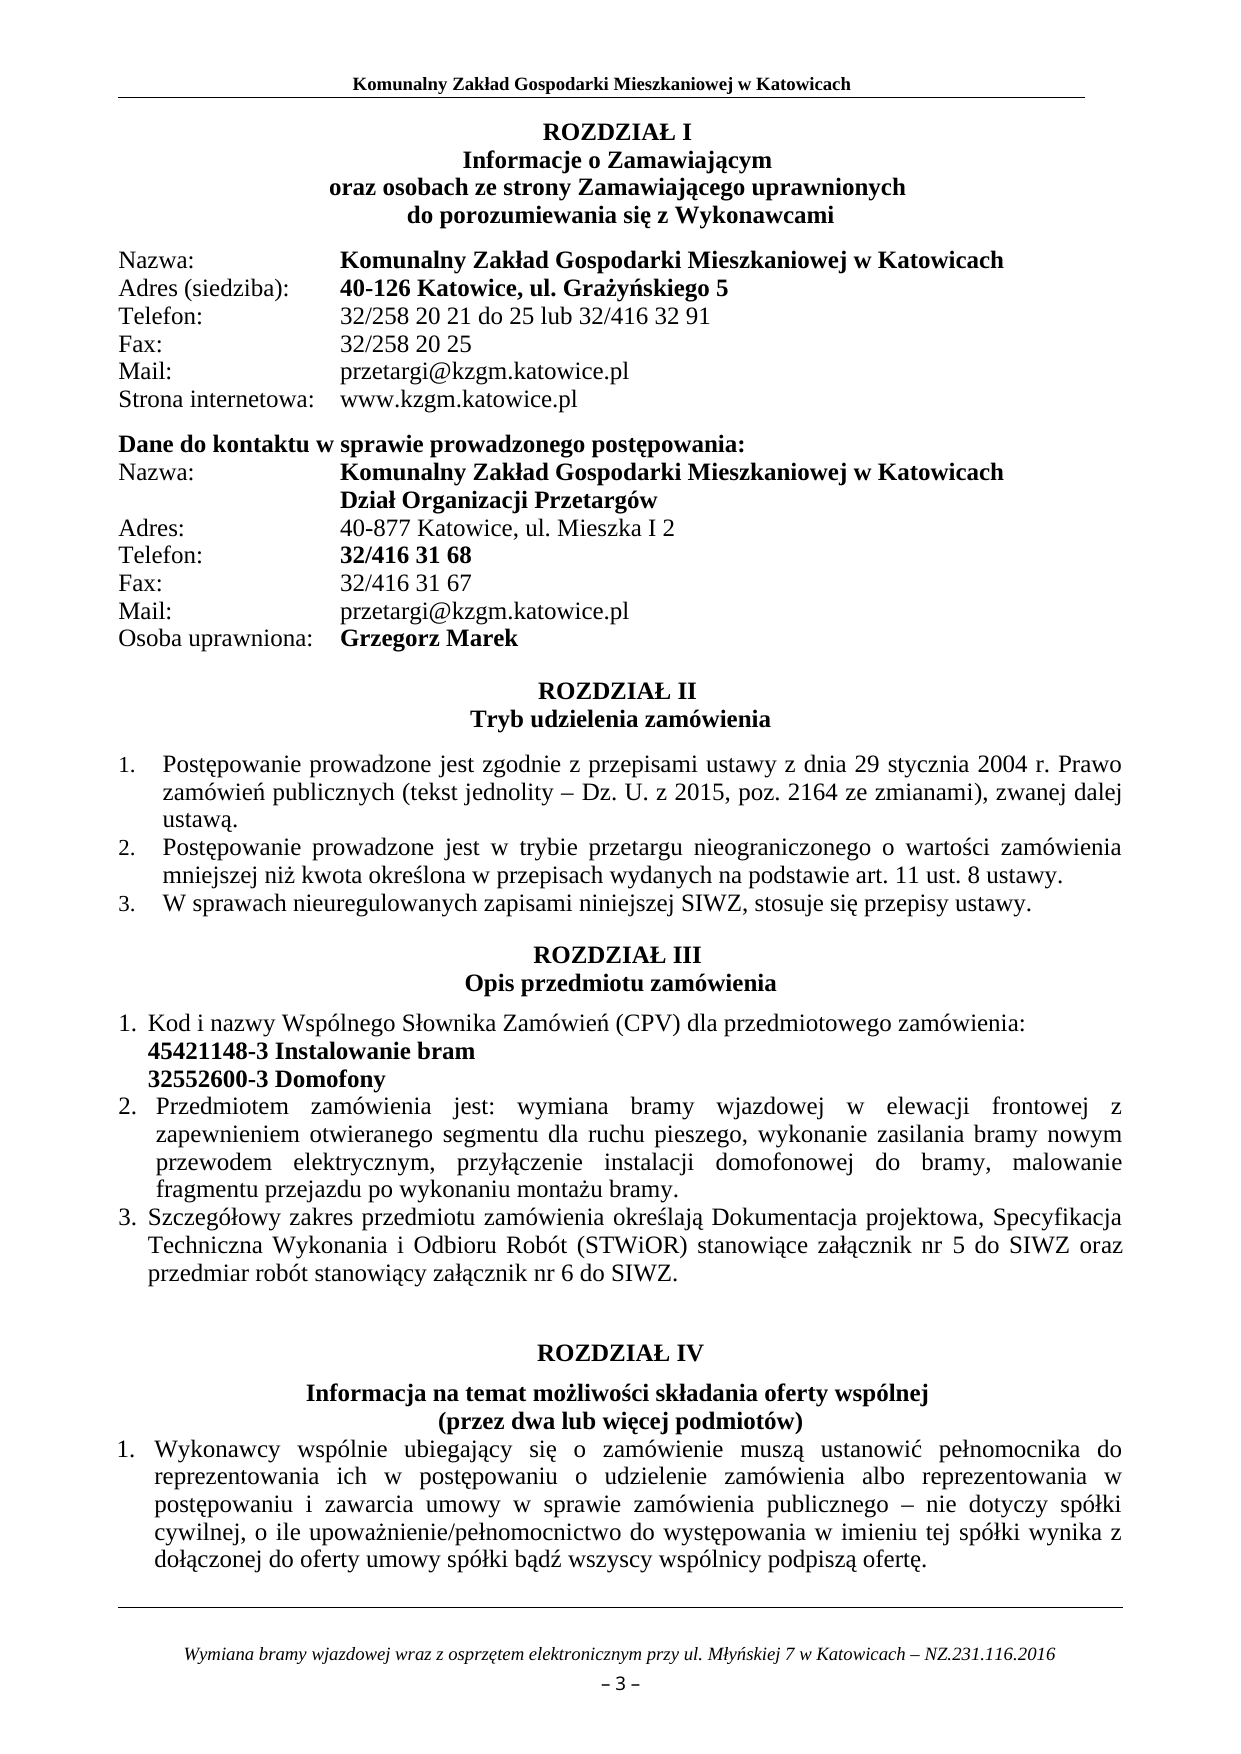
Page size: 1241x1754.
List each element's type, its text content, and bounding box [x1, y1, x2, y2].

text ROZDZIAŁ II Tryb udzielenia zamówienia [118, 677, 1123, 732]
list Przedmiotem zamówienia jest: wymiana bramy wjazdowej w elewacji frontowej z zapewnieniem otwieranego segmentu dla ruchu pieszego, wykonanie zasilania bramy nowym przewodem elektrycznym, przyłączenie instalacji domofonowej do bramy, malowanie fragmentu przejazdu po wykonaniu montażu bramy. [118, 1092, 1123, 1203]
text Adres: 40-877 Katowice, ul. Mieszka I 2 [118, 514, 1123, 541]
text Telefon: 32/416 31 68 [118, 541, 1123, 569]
text Adres (siedziba): 40-126 Katowice, ul. Grażyńskiego 5 [118, 274, 1123, 302]
text 45421148-3 Instalowanie bram [148, 1037, 1123, 1065]
text Fax: 32/416 31 67 [118, 569, 1123, 597]
text Strona internetowa: www.kzgm.katowice.pl [118, 385, 1123, 413]
list Kod i nazwy Wspólnego Słownika Zamówień (CPV) dla przedmiotowego zamówienia: [118, 1009, 1123, 1037]
list Szczegółowy zakres przedmiotu zamówienia określają Dokumentacja projektowa, Specyfikacja Techniczna Wykonania i Odbioru Robót (STWiOR) stanowiące załącznik nr 5 do SIWZ oraz przedmiar robót stanowiący załącznik nr 6 do SIWZ. [118, 1203, 1123, 1286]
list Postępowanie prowadzone jest zgodnie z przepisami ustawy z dnia 29 stycznia 2004 r. Prawo zamówień publicznych (tekst jednolity – Dz. U. z 2015, poz. 2164 ze zmianami), zwanej dalej ustawą. [118, 750, 1123, 833]
text ROZDZIAŁ I Informacje o Zamawiającym oraz osobach ze strony Zamawiającego uprawnionych do porozumiewania się z Wykonawcami [118, 118, 1123, 229]
text Nazwa: Komunalny Zakład Gospodarki Mieszkaniowej w Katowicach Dział Organizacji Przetargów [118, 458, 1123, 514]
text Mail: przetargi@kzgm.katowice.pl [118, 597, 1123, 624]
text Telefon: 32/258 20 21 do 25 lub 32/416 32 91 [118, 302, 1123, 330]
list Postępowanie prowadzone jest w trybie przetargu nieograniczonego o wartości zamówienia mniejszej niż kwota określona w przepisach wydanych na podstawie art. 11 ust. 8 ustawy. [118, 833, 1123, 889]
list Wykonawcy wspólnie ubiegający się o zamówienie muszą ustanowić pełnomocnika do reprezentowania ich w postępowaniu o udzielenie zamówienia albo reprezentowania w postępowaniu i zawarcia umowy w sprawie zamówienia publicznego – nie dotyczy spółki cywilnej, o ile upoważnienie/pełnomocnictwo do występowania w imieniu tej spółki wynika z dołączonej do oferty umowy spółki bądź wszyscy wspólnicy podpiszą ofertę. [116, 1435, 1123, 1573]
text 32552600-3 Domofony [148, 1065, 1123, 1092]
text Dane do kontaktu w sprawie prowadzonego postępowania: [118, 431, 1123, 458]
text Fax: 32/258 20 25 [118, 330, 1123, 357]
text Nazwa: Komunalny Zakład Gospodarki Mieszkaniowej w Katowicach [118, 247, 1123, 274]
text ROZDZIAŁ IV [118, 1339, 1123, 1367]
text ROZDZIAŁ III Opis przedmiotu zamówienia [118, 941, 1123, 997]
list W sprawach nieuregulowanych zapisami niniejszej SIWZ, stosuje się przepisy ustawy. [118, 889, 1123, 916]
text Mail: przetargi@kzgm.katowice.pl [118, 357, 1123, 385]
text Osoba uprawniona: Grzegorz Marek [118, 624, 1123, 652]
text Informacja na temat możliwości składania oferty wspólnej (przez dwa lub więcej podmiotów) [118, 1379, 1123, 1435]
